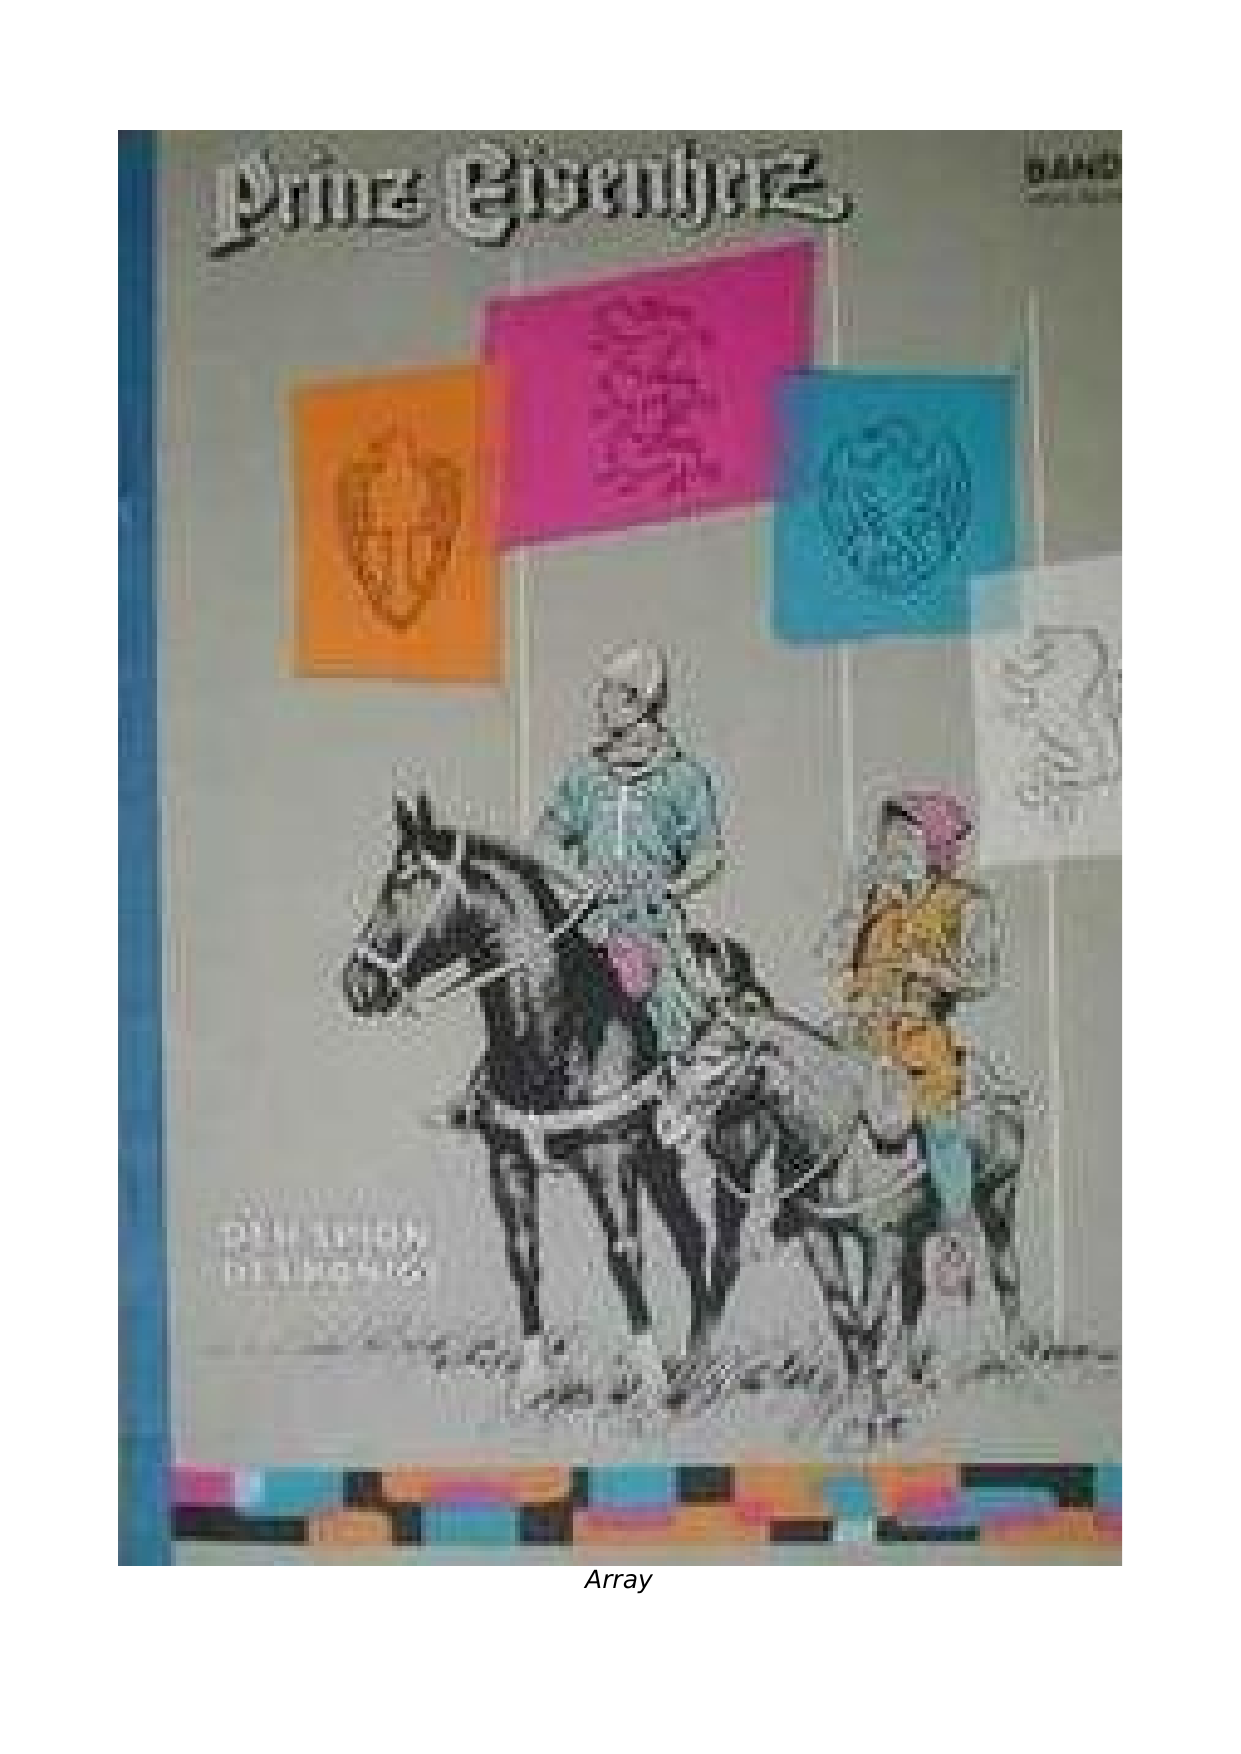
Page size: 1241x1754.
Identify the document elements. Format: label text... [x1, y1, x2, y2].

picture [118, 130, 1123, 1566]
text Array [118, 1566, 1122, 1595]
text [118, 118, 1122, 130]
